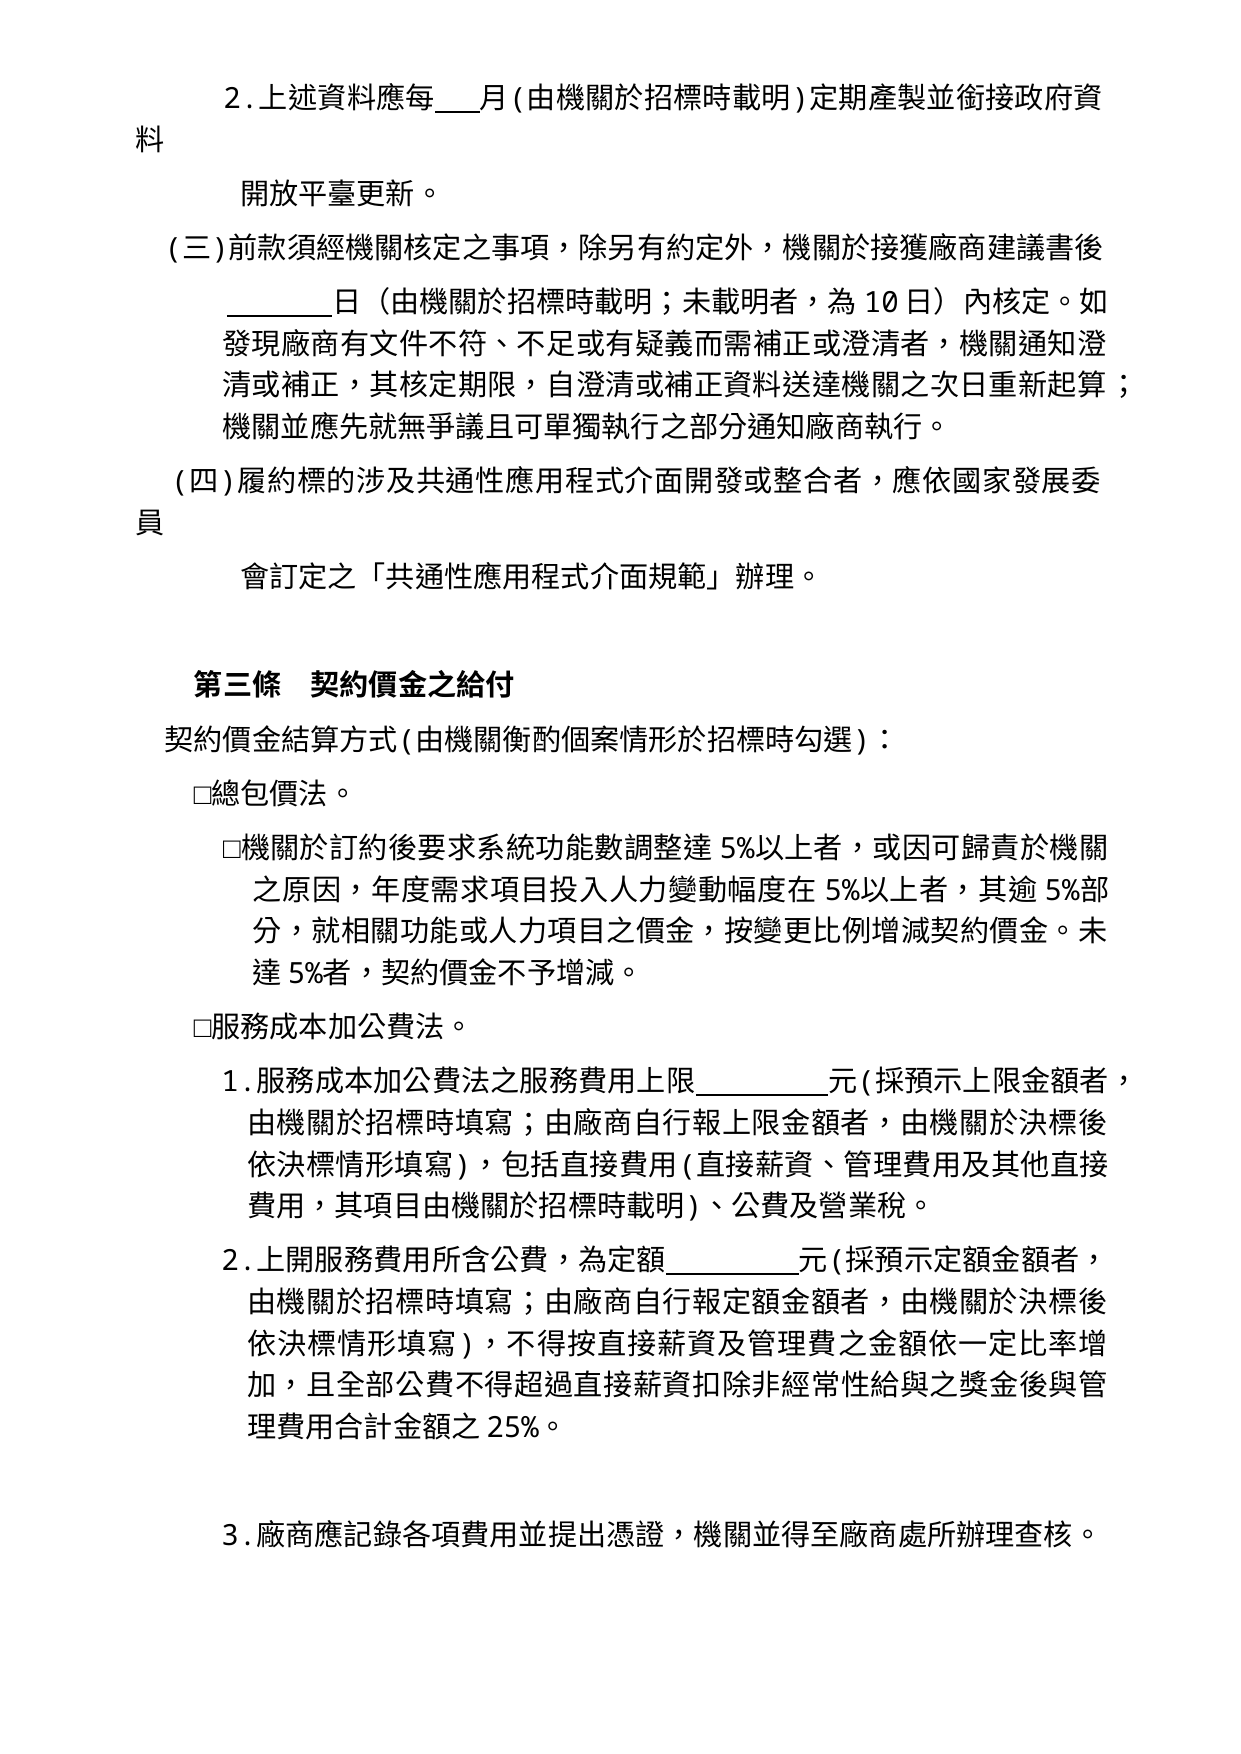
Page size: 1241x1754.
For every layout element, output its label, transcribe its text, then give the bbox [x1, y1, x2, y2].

text □服務成本加公費法。 [194, 1004, 1109, 1046]
text 2.上述資料應每 月(由機關於招標時載明)定期產製並銜接政府資料 [135, 75, 1103, 158]
text 契約價金結算方式(由機關衡酌個案情形於招標時勾選)： [164, 717, 1109, 758]
text □機關於訂約後要求系統功能數調整達5%以上者，或因可歸責於機關之原因，年度需求項目投入人力變動幅度在5%以上者，其逾5%部分，就相關功能或人力項目之價金，按變更比例增減契約價金。未達5%者，契約價金不予增減。 [223, 825, 1109, 992]
text 開放平臺更新。 [135, 171, 1103, 212]
text (四)履約標的涉及共通性應用程式介面開發或整合者，應依國家發展委員 [135, 458, 1103, 542]
text 日（由機關於招標時載明；未載明者，為10日）內核定。如發現廠商有文件不符、不足或有疑義而需補正或澄清者，機關通知澄清或補正，其核定期限，自澄清或補正資料送達機關之次日重新起算；機關並應先就無爭議且可單獨執行之部分通知廠商執行。 [222, 279, 1109, 446]
text □總包價法。 [194, 771, 1109, 812]
text 會訂定之「共通性應用程式介面規範」辦理。 [135, 554, 1103, 596]
text 2.上開服務費用所含公費，為定額 元(採預示定額金額者，由機關於招標時填寫；由廠商自行報定額金額者，由機關於決標後依決標情形填寫)，不得按直接薪資及管理費之金額依一定比率增加，且全部公費不得超過直接薪資扣除非經常性給與之獎金後與管理費用合計金額之25%。 [221, 1237, 1109, 1446]
text (三)前款須經機關核定之事項，除另有約定外，機關於接獲廠商建議書後 [164, 225, 1109, 267]
text 3.廠商應記錄各項費用並提出憑證，機關並得至廠商處所辦理查核。 [221, 1512, 1109, 1554]
text 1.服務成本加公費法之服務費用上限 元(採預示上限金額者，由機關於招標時填寫；由廠商自行報上限金額者，由機關於決標後依決標情形填寫)，包括直接費用(直接薪資、管理費用及其他直接費用，其項目由機關於招標時載明)、公費及營業稅。 [221, 1058, 1109, 1225]
text 第三條 契約價金之給付 [135, 662, 1109, 704]
